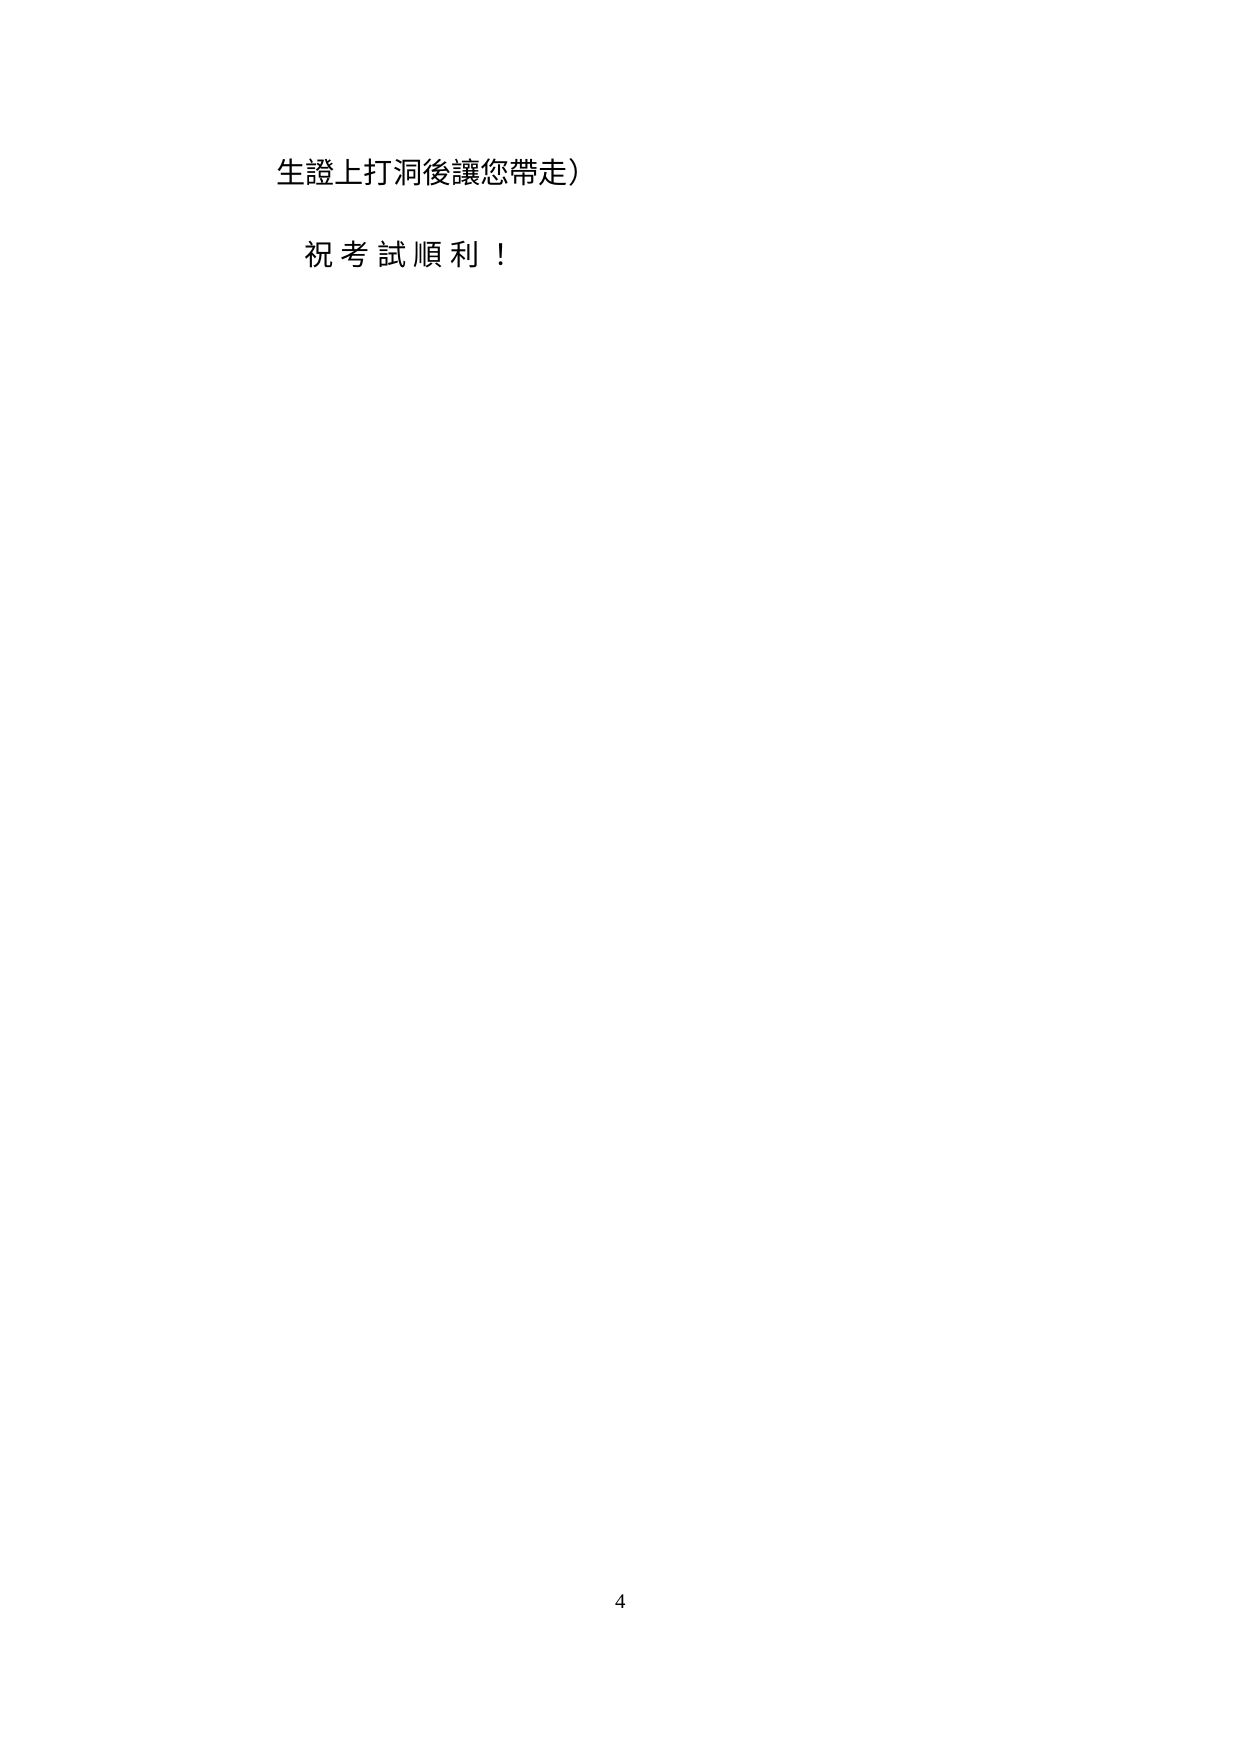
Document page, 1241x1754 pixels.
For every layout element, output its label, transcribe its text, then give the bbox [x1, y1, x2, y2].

text 祝 考 試 順 利 ！ [187, 232, 1053, 274]
list 持離校手續單至相關單位辦理離校並將學生證交回教學組，由教學組核發畢業證書，領完畢業證書再至研發處領取校友卡。建議申請一張成績單以備離校後使用，若需英文畢業證書，至教務處教學組表單下載處列印表格，請於離校當天領取中文畢業證書後申請，並至出納組繳交150元，一天後可領取。（不想繳回學生證者，可告知教學組承辦人，承辦人會在學生證上打洞後讓您帶走） [187, 150, 1053, 192]
